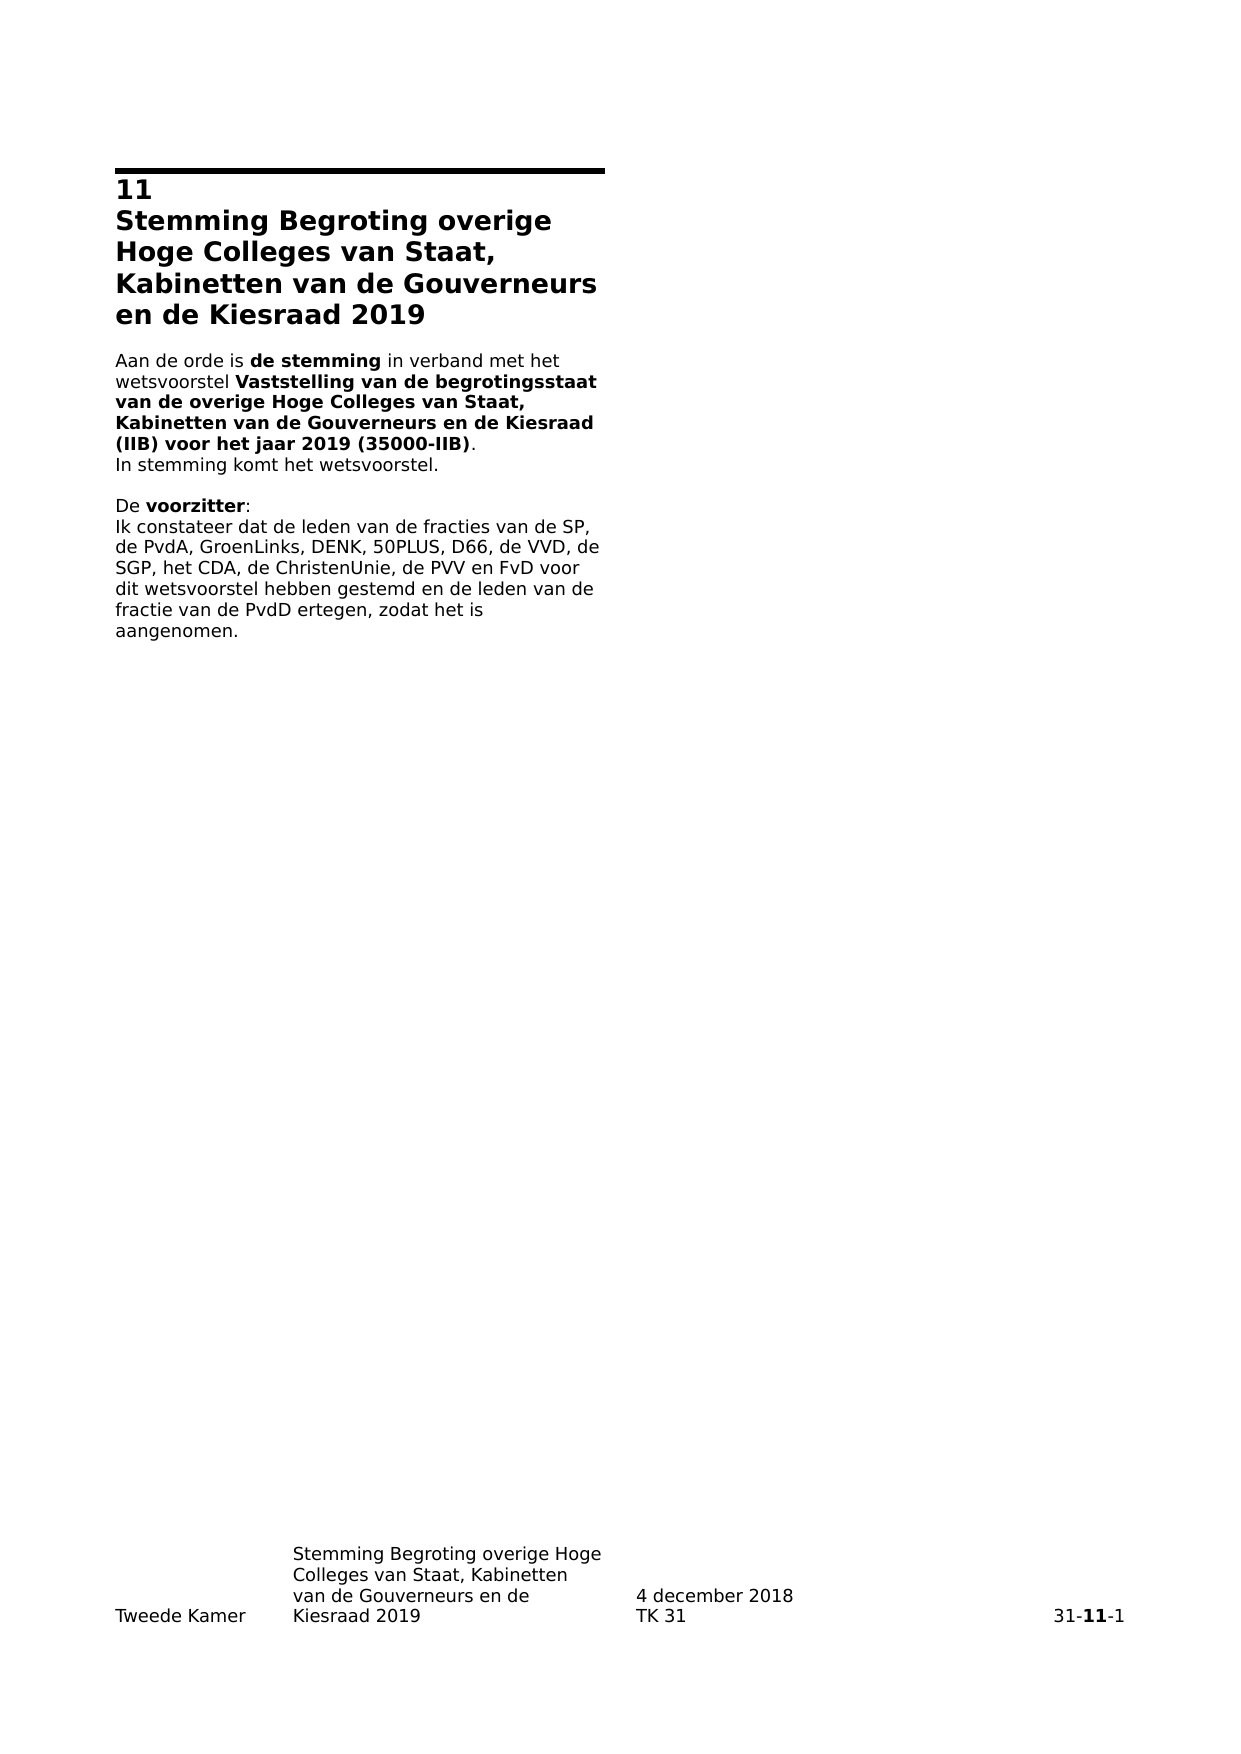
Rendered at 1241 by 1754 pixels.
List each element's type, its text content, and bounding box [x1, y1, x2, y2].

text Ik constateer dat de leden van de fracties van de SP, de PvdA, GroenLinks, DENK, 50PLUS, D66, de VVD, de SGP, het CDA, de ChristenUnie, de PVV en FvD voor dit wetsvoorstel hebben gestemd en de leden van de fractie van de PvdD ertegen, zodat het is aangenomen. [115, 516, 605, 641]
title 11 Stemming Begroting overige Hoge Colleges van Staat, Kabinetten van de Gouverneurs en de Kiesraad 2019 [115, 174, 605, 331]
text Aan de orde is de stemming in verband met het wetsvoorstel Vaststelling van de begrotingsstaat van de overige Hoge Colleges van Staat, Kabinetten van de Gouverneurs en de Kiesraad (IIB) voor het jaar 2019 (35000-IIB). [115, 351, 605, 455]
text In stemming komt het wetsvoorstel. [115, 455, 605, 476]
text De voorzitter: [115, 496, 605, 516]
